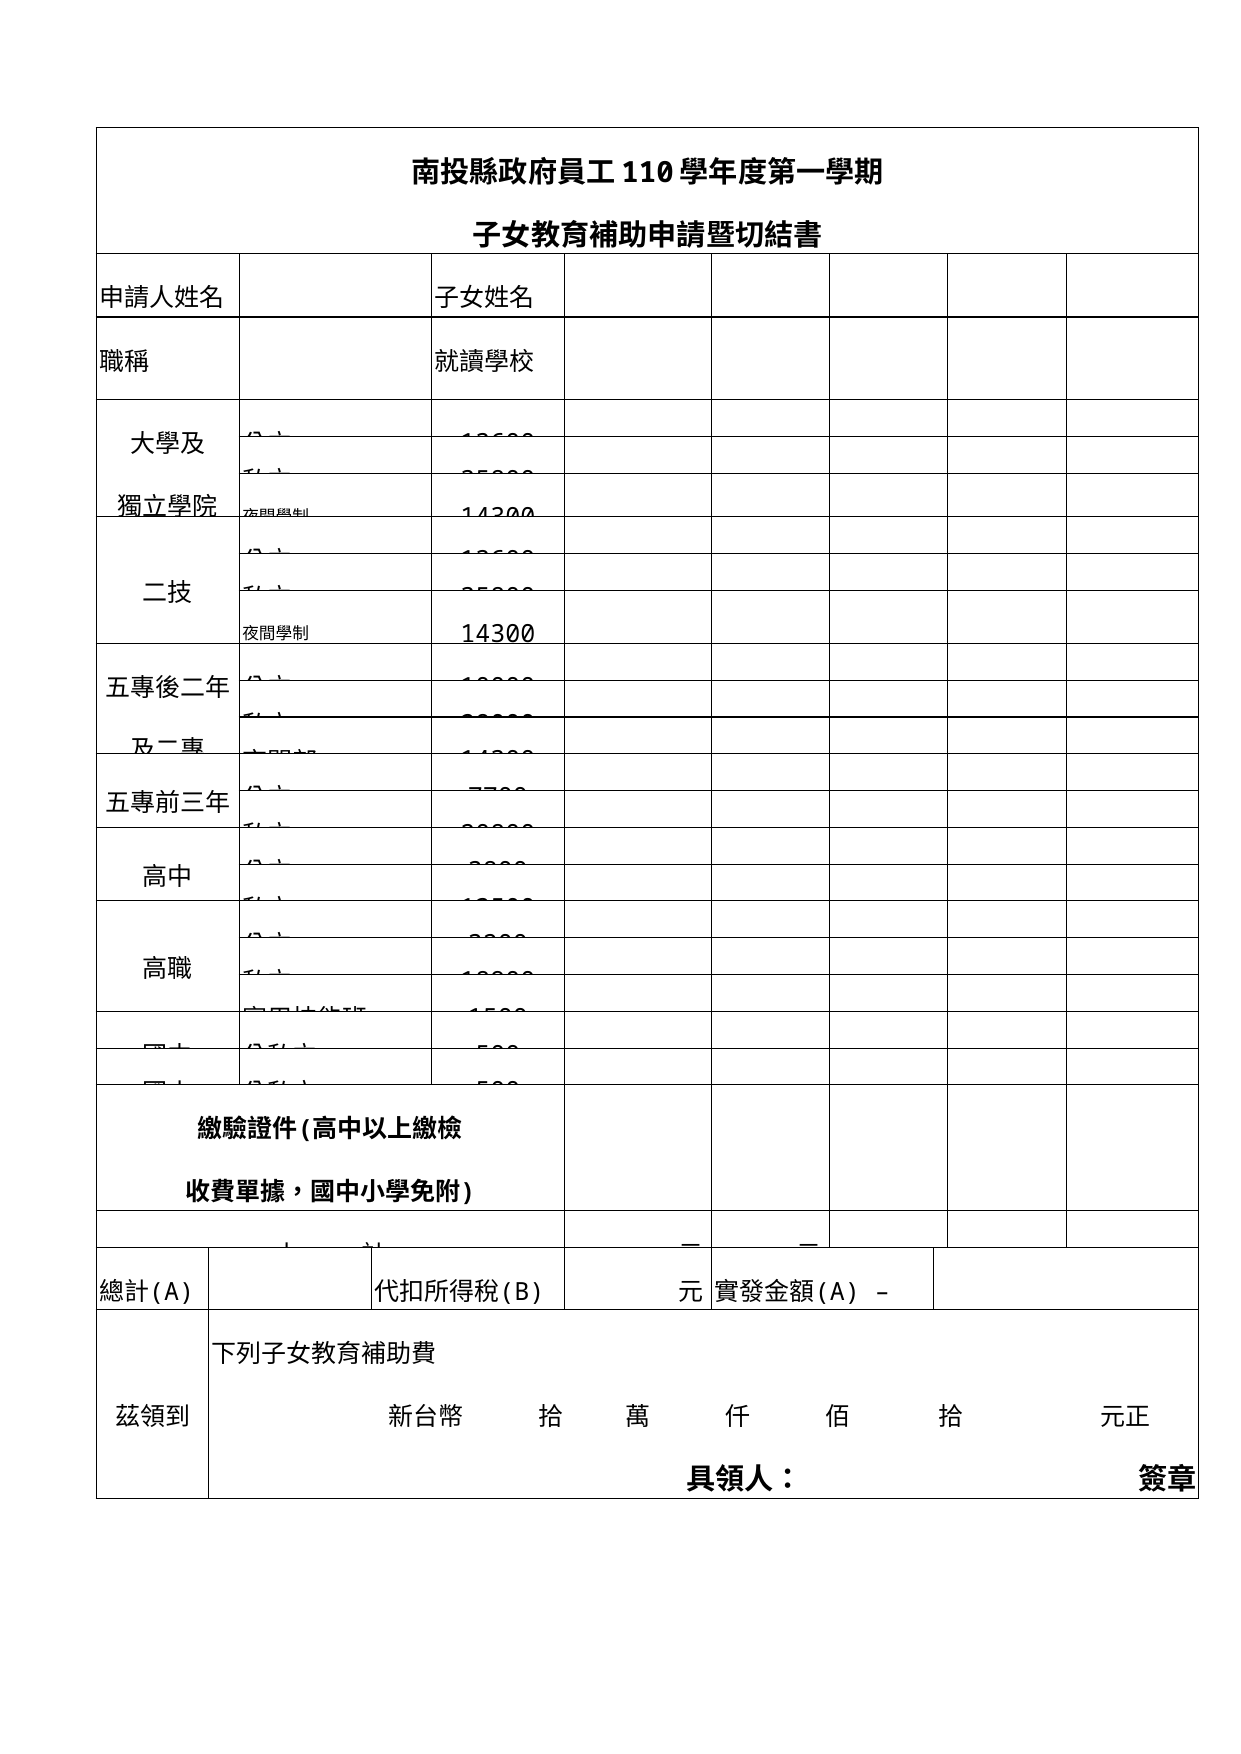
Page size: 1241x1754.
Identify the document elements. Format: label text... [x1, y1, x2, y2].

table_cell [565, 591, 711, 643]
table_cell 1500 [432, 975, 564, 1011]
table_cell 小 計 [97, 1211, 564, 1247]
table_cell [1067, 901, 1198, 937]
table_cell [712, 718, 829, 753]
table_cell 35800 [432, 554, 564, 590]
table_cell [830, 1049, 947, 1084]
table_cell [565, 681, 711, 716]
table_cell [1067, 681, 1198, 716]
table_cell [1067, 718, 1198, 753]
table_cell [830, 437, 947, 473]
table_cell [948, 718, 1066, 753]
table_cell [565, 400, 711, 436]
table_cell [565, 1085, 711, 1210]
table_cell [948, 644, 1066, 680]
table_cell 高中 [97, 828, 239, 900]
table_cell [830, 554, 947, 590]
table_cell [240, 318, 431, 399]
table_cell [712, 644, 829, 680]
table_cell 國小 [97, 1049, 239, 1084]
table_cell [830, 791, 947, 827]
table_cell 夜間部 [240, 718, 431, 753]
table_cell [948, 975, 1066, 1011]
table_cell [565, 437, 711, 473]
table_cell [712, 400, 829, 436]
table_cell 公立 [240, 901, 431, 937]
table_cell [565, 1049, 711, 1084]
table_cell 國中 [97, 1012, 239, 1047]
table_cell [1067, 865, 1198, 900]
table_cell [948, 318, 1066, 399]
table_cell [948, 517, 1066, 553]
table_cell 私立 [240, 865, 431, 900]
table_cell [948, 1085, 1066, 1210]
table_cell [1067, 1085, 1198, 1210]
table_cell [565, 318, 711, 399]
table_cell [712, 591, 829, 643]
table_cell [948, 865, 1066, 900]
table_cell [948, 901, 1066, 937]
table_cell 茲領到 [97, 1310, 208, 1497]
table_cell 下列子女教育補助費 新台幣 拾 萬 仟 佰 拾 元正 具領人： 簽章 [209, 1310, 1198, 1497]
table_cell [1067, 437, 1198, 473]
table_cell 公立 [240, 828, 431, 863]
table_cell [948, 591, 1066, 643]
table_cell [712, 1085, 829, 1210]
table_cell [948, 938, 1066, 974]
table_cell 夜間學制 (含進修學士班、進修部) [240, 591, 431, 643]
table_cell [565, 828, 711, 863]
table_cell [565, 474, 711, 516]
table_cell 公立 [240, 517, 431, 553]
table_cell [1067, 517, 1198, 553]
table_cell 20800 [432, 791, 564, 827]
table_cell 14300 [432, 474, 564, 516]
table_cell 35800 [432, 437, 564, 473]
table_cell [565, 791, 711, 827]
table_cell 私立 [240, 554, 431, 590]
table_cell 14300 [432, 718, 564, 753]
table_cell [565, 975, 711, 1011]
table_cell 元 [934, 1248, 1198, 1309]
table_cell [830, 318, 947, 399]
table_cell [1067, 828, 1198, 863]
table_cell [1067, 1049, 1198, 1084]
table_cell 大學及 獨立學院 [97, 400, 239, 516]
table_cell 13600 [432, 400, 564, 436]
table_cell [948, 554, 1066, 590]
table_cell [565, 865, 711, 900]
table_cell [948, 474, 1066, 516]
table_cell [830, 517, 947, 553]
table_cell [1067, 938, 1198, 974]
table_cell [712, 681, 829, 716]
table_cell 職稱 [97, 318, 239, 399]
table_cell [712, 254, 829, 316]
table_cell 就讀學校 及各年級 [432, 318, 564, 399]
table_cell [948, 1049, 1066, 1084]
table_cell 28000 [432, 681, 564, 716]
table_cell 14300 [432, 591, 564, 643]
table_cell 私立 [240, 938, 431, 974]
table_cell [1067, 554, 1198, 590]
table_cell [830, 400, 947, 436]
table_cell [712, 437, 829, 473]
table_cell 7700 [432, 754, 564, 790]
table_cell [565, 644, 711, 680]
table_cell 公私立 [240, 1012, 431, 1047]
table_cell [565, 554, 711, 590]
table_cell [712, 474, 829, 516]
table_cell [1067, 254, 1198, 316]
table_cell [712, 828, 829, 863]
table_cell [830, 1012, 947, 1047]
table_cell [565, 901, 711, 937]
table_cell 代扣所得稅(B) [372, 1248, 564, 1309]
table_cell [565, 517, 711, 553]
table_cell [712, 865, 829, 900]
table_cell 五專後二年 及二專 [97, 644, 239, 753]
table_cell [830, 254, 947, 316]
table_cell 10000 [432, 644, 564, 680]
table_cell [948, 1012, 1066, 1047]
table_cell 元 [830, 1211, 947, 1247]
table_cell 18900 [432, 938, 564, 974]
table_cell [830, 644, 947, 680]
table_cell 3200 [432, 901, 564, 937]
table_cell 13600 [432, 517, 564, 553]
table_cell [1067, 754, 1198, 790]
table_cell [830, 865, 947, 900]
table_cell 公立 [240, 754, 431, 790]
table_cell 私立 [240, 437, 431, 473]
table_cell [565, 254, 711, 316]
table_cell [712, 791, 829, 827]
table_cell 元 [712, 1211, 829, 1247]
table_cell 五專前三年 [97, 754, 239, 827]
table_cell [830, 718, 947, 753]
table_cell 申請人姓名 身分證字號 [97, 254, 239, 316]
table_cell 500 [432, 1012, 564, 1047]
table_cell [830, 828, 947, 863]
table_cell 子女姓名 身分證字號 及 [432, 254, 564, 316]
table_cell [948, 254, 1066, 316]
table_cell [948, 437, 1066, 473]
table_cell 公立 [240, 644, 431, 680]
table_cell 13500 [432, 865, 564, 900]
table_cell [830, 1085, 947, 1210]
table_cell [1067, 474, 1198, 516]
table_cell [712, 1049, 829, 1084]
table_cell [565, 938, 711, 974]
table_cell [830, 754, 947, 790]
table_cell 元 [565, 1248, 711, 1309]
table_cell [830, 681, 947, 716]
table_cell [712, 318, 829, 399]
table_cell [712, 554, 829, 590]
table_cell [948, 400, 1066, 436]
table_cell 二技 [97, 517, 239, 643]
table_cell 公私立 [240, 1049, 431, 1084]
table_cell [830, 591, 947, 643]
table_cell [565, 754, 711, 790]
table_cell [1067, 318, 1198, 399]
table_header 南投縣政府員工110學年度第一學期 子女教育補助申請暨切結書 [97, 128, 1198, 253]
table_cell [565, 718, 711, 753]
table_cell [948, 828, 1066, 863]
table_cell 高職 [97, 901, 239, 1011]
table_cell [712, 938, 829, 974]
table_cell 總計(A) [97, 1248, 208, 1309]
table_cell 實用技能班 [240, 975, 431, 1011]
table_cell [830, 474, 947, 516]
table_cell [948, 681, 1066, 716]
table_cell [712, 1012, 829, 1047]
table_cell [1067, 591, 1198, 643]
table_cell 元 [1067, 1211, 1198, 1247]
table_cell [712, 901, 829, 937]
table_cell [712, 975, 829, 1011]
table_cell [948, 791, 1066, 827]
table_cell 元 [209, 1248, 371, 1309]
table_cell [712, 754, 829, 790]
table_cell 元 [948, 1211, 1066, 1247]
table_cell [565, 1012, 711, 1047]
table_cell 夜間學制 (含進修學士班、進修部) [240, 474, 431, 516]
table_cell [948, 754, 1066, 790]
table_cell [1067, 400, 1198, 436]
table_cell 私立 [240, 681, 431, 716]
table_cell [830, 938, 947, 974]
table_cell 3800 [432, 828, 564, 863]
table_cell [1067, 791, 1198, 827]
table_cell [1067, 644, 1198, 680]
table_cell [240, 254, 431, 316]
table_cell 元 [565, 1211, 711, 1247]
table_cell 繳驗證件(高中以上繳檢 收費單據，國中小學免附) [97, 1085, 564, 1210]
table_cell 500 [432, 1049, 564, 1084]
table_cell 實發金額(A) – (B) [712, 1248, 933, 1309]
table_cell [1067, 1012, 1198, 1047]
table_cell [1067, 975, 1198, 1011]
table_cell [712, 517, 829, 553]
table_cell [830, 901, 947, 937]
table_cell 公立 [240, 400, 431, 436]
table_cell 私立 [240, 791, 431, 827]
table_cell [830, 975, 947, 1011]
